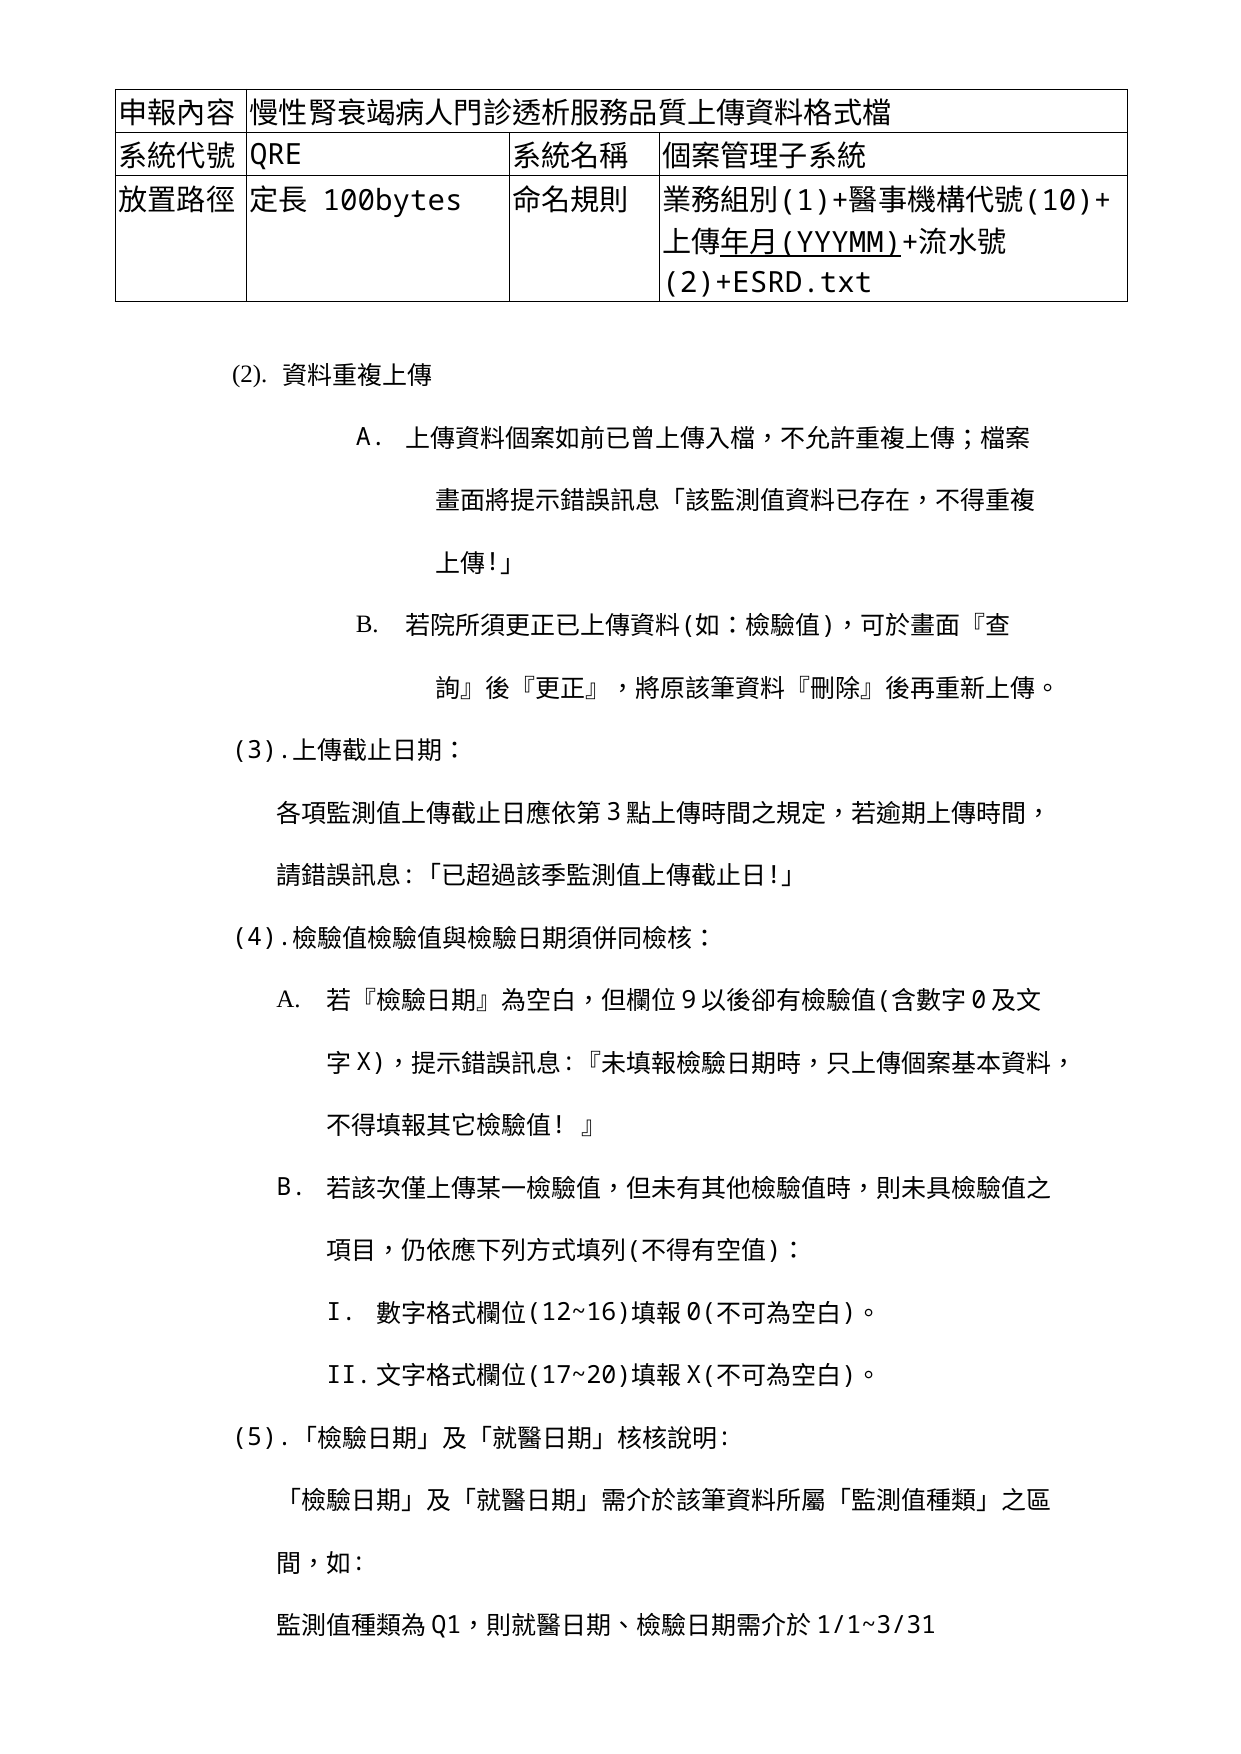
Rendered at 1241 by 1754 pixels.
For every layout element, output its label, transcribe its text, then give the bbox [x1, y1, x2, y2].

list 「檢驗日期」及「就醫日期」核核說明: [232, 1394, 1053, 1457]
list 檢驗值檢驗值與檢驗日期須併同檢核： [232, 894, 1053, 957]
list 文字格式欄位(17~20)填報X(不可為空白)。 [326, 1332, 1053, 1394]
text 「檢驗日期」及「就醫日期」需介於該筆資料所屬「監測值種類」之區間，如: [276, 1457, 1053, 1582]
list 若該次僅上傳某一檢驗值，但未有其他檢驗值時，則未具檢驗值之項目，仍依應下列方式填列(不得有空值)： [276, 1144, 1053, 1269]
list 若『檢驗日期』為空白，但欄位9以後卻有檢驗值(含數字0及文字X)，提示錯誤訊息:『未填報檢驗日期時，只上傳個案基本資料，不得填報其它檢驗值! 』 [276, 957, 1053, 1144]
list 上傳截止日期： [232, 707, 1053, 769]
list 若院所須更正已上傳資料(如：檢驗值)，可於畫面『查詢』後『更正』，將原該筆資料『刪除』後再重新上傳。 [356, 582, 1053, 707]
list 資料重複上傳 [232, 332, 1053, 394]
text 各項監測值上傳截止日應依第3點上傳時間之規定，若逾期上傳時間，請錯誤訊息:「已超過該季監測值上傳截止日!」 [276, 769, 1053, 894]
list 數字格式欄位(12~16)填報0(不可為空白)。 [326, 1269, 1053, 1332]
text 監測值種類為Q1，則就醫日期、檢驗日期需介於1/1~3/31 [276, 1582, 1053, 1644]
list 上傳資料個案如前已曾上傳入檔，不允許重複上傳；檔案畫面將提示錯誤訊息「該監測值資料已存在，不得重複上傳!」 [356, 394, 1053, 582]
